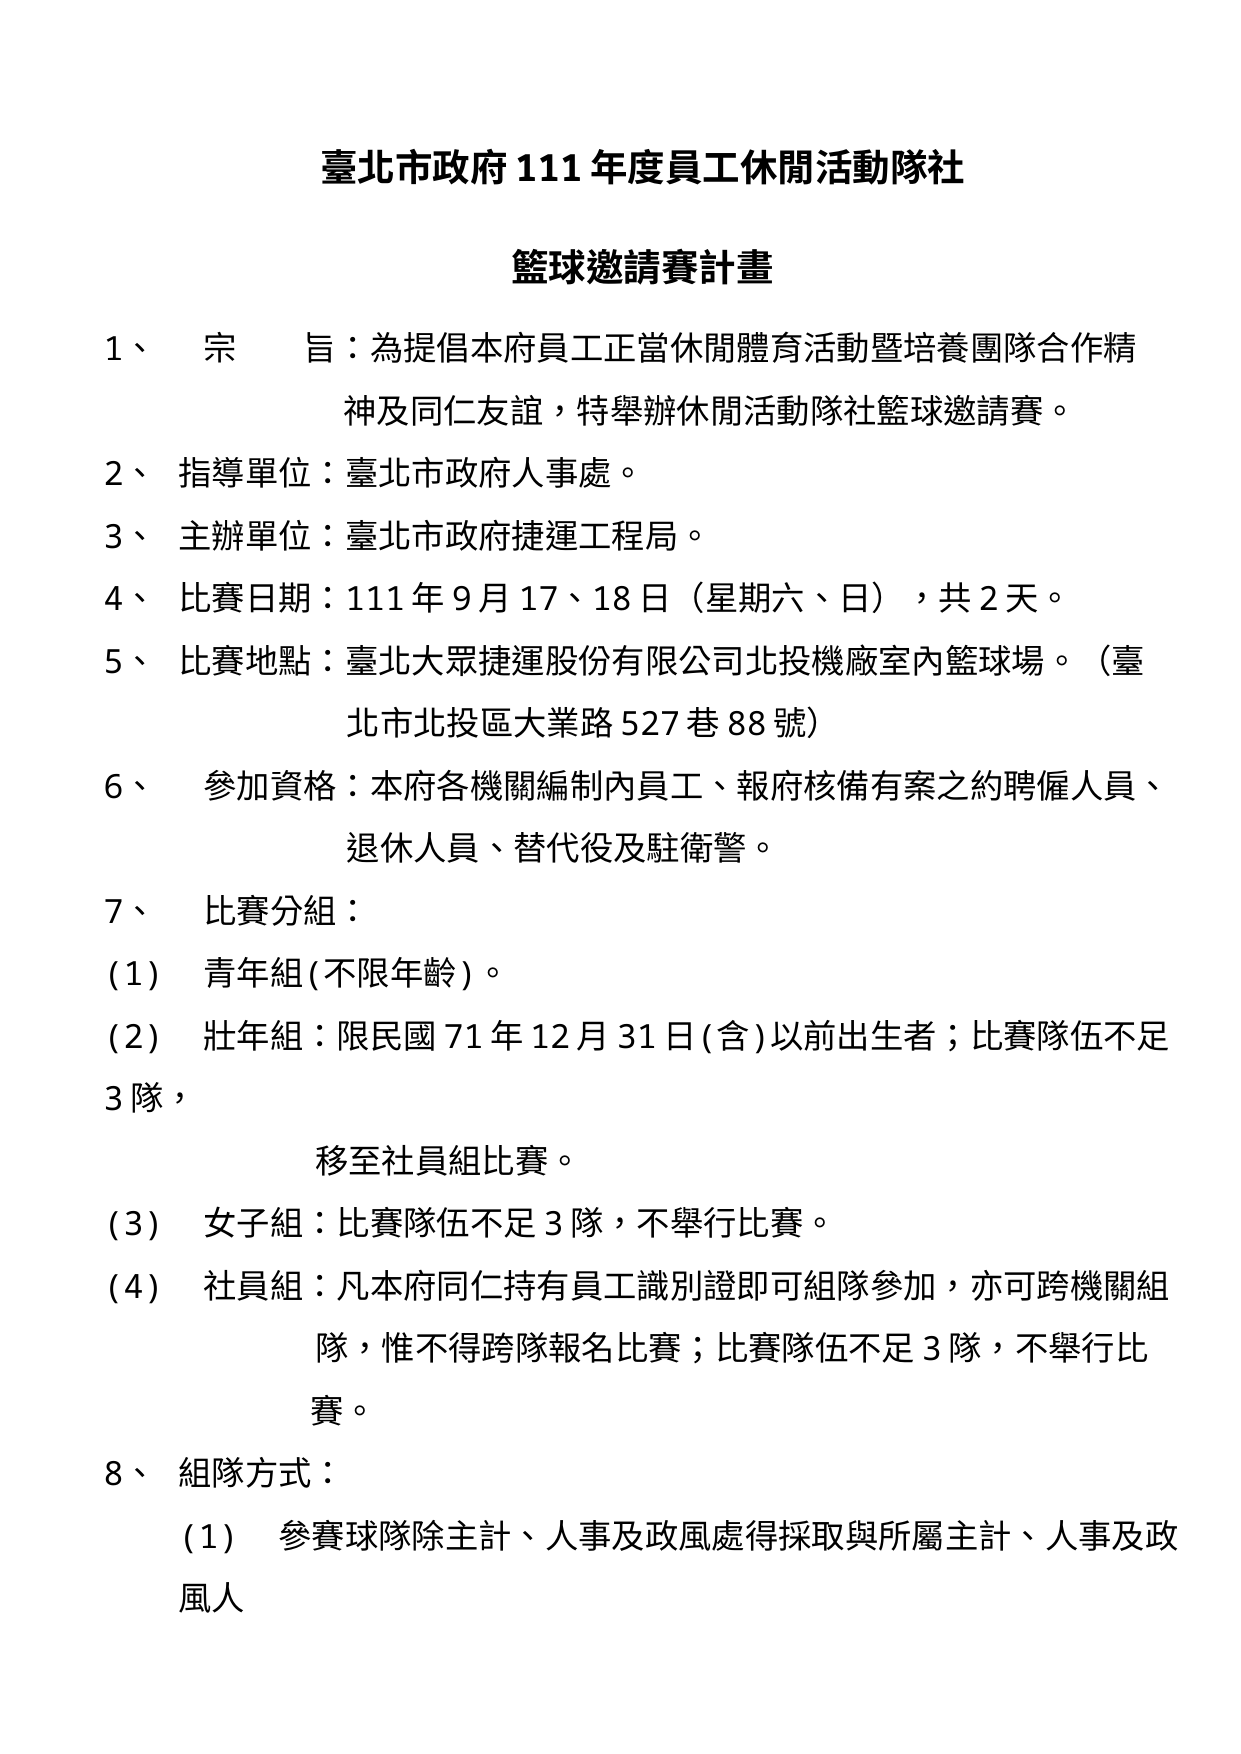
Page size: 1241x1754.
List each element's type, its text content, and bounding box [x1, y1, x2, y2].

list 比賽地點：臺北大眾捷運股份有限公司北投機廠室內籃球場。（臺 [103, 617, 1181, 679]
list 宗 旨：為提倡本府員工正當休閒體育活動暨培養團隊合作精 [103, 304, 1181, 367]
text 神及同仁友誼，特舉辦休閒活動隊社籃球邀請賽。 [103, 367, 1181, 429]
list 壯年組：限民國71年12月31日(含)以前出生者；比賽隊伍不足3隊， [103, 992, 1181, 1117]
list 主辦單位：臺北市政府捷運工程局。 [103, 492, 1181, 554]
list 比賽分組： [103, 867, 1181, 929]
list 青年組(不限年齡)。 [103, 929, 1181, 992]
list 參加資格：本府各機關編制內員工、報府核備有案之約聘僱人員、 [103, 742, 1181, 804]
list 女子組：比賽隊伍不足3隊，不舉行比賽。 [103, 1179, 1175, 1242]
text 籃球邀請賽計畫 [103, 223, 1181, 286]
list 指導單位：臺北市政府人事處。 [103, 429, 1181, 492]
text 臺北市政府111年度員工休閒活動隊社 [103, 123, 1181, 186]
text 退休人員、替代役及駐衛警。 [103, 804, 1181, 867]
text 賽。 [128, 1367, 1175, 1429]
list 組隊方式： [103, 1429, 1181, 1492]
text 移至社員組比賽。 [103, 1117, 1181, 1179]
list 比賽日期：111年9月17、18日（星期六、日），共2天。 [103, 554, 1181, 617]
text 北市北投區大業路527巷88號） [103, 679, 1181, 742]
list 社員組：凡本府同仁持有員工識別證即可組隊參加，亦可跨機關組 [103, 1242, 1175, 1304]
text 隊，惟不得跨隊報名比賽；比賽隊伍不足3隊，不舉行比 [128, 1304, 1175, 1367]
list 參賽球隊除主計、人事及政風處得採取與所屬主計、人事及政風人 [178, 1492, 1181, 1617]
